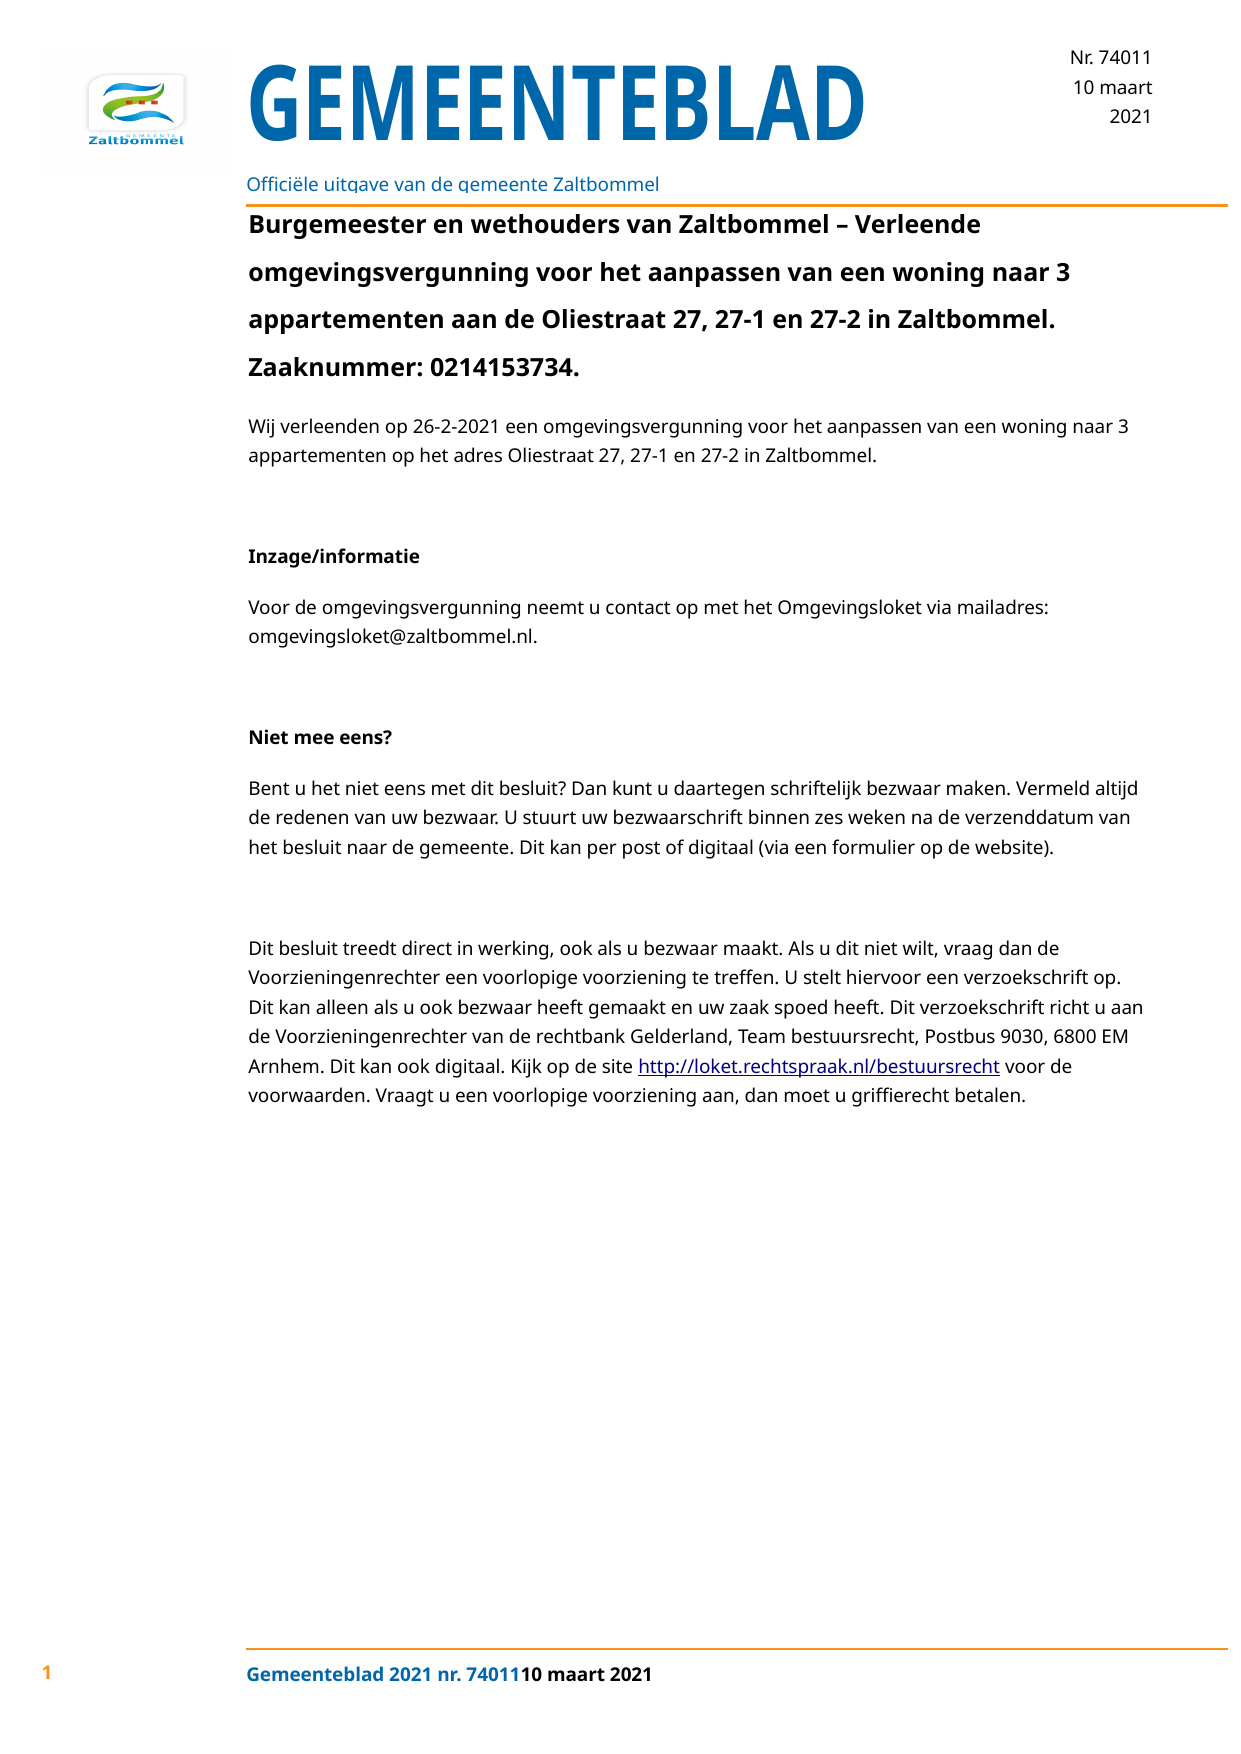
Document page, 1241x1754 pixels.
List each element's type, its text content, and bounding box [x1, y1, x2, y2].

text Bent u het niet eens met dit besluit? Dan kunt u daartegen schriftelijk bezwaar maken. Vermeld altijd de redenen van uw bezwaar. U stuurt uw bezwaarschrift binnen zes weken na de verzenddatum van het besluit naar de gemeente. Dit kan per post of digitaal (via een formulier op de website). [248, 775, 1152, 860]
picture [41, 47, 231, 172]
text Dit besluit treedt direct in werking, ook als u bezwaar maakt. Als u dit niet wilt, vraag dan de Voorzieningenrechter een voorlopige voorziening te treffen. U stelt hiervoor een verzoekschrift op. Dit kan alleen als u ook bezwaar heeft gemaakt en uw zaak spoed heeft. Dit verzoekschrift richt u aan de Voorzieningenrechter van de rechtbank Gelderland, Team bestuursrecht, Postbus 9030, 6800 EM Arnhem. Dit kan ook digitaal. Kijk op de site http://loket.rechtspraak.nl/bestuursrecht voor de voorwaarden. Vraagt u een voorlopige voorziening aan, dan moet u griffierecht betalen. [248, 935, 1152, 1108]
text Wij verleenden op 26-2-2021 een omgevingsvergunning voor het aanpassen van een woning naar 3 appartementen op het adres Oliestraat 27, 27-1 en 27-2 in Zaltbommel. [248, 413, 1152, 468]
text Niet mee eens? [248, 724, 1152, 750]
text Voor de omgevingsvergunning neemt u contact op met het Omgevingsloket via mailadres: omgevingsloket@zaltbommel.nl. [248, 594, 1152, 649]
text Inzage/informatie [248, 543, 1152, 569]
text Burgemeester en wethouders van Zaltbommel – Verleende omgevingsvergunning voor het aanpassen van een woning naar 3 appartementen aan de Oliestraat 27, 27-1 en 27-2 in Zaltbommel. Zaaknummer: 0214153734. [248, 207, 1152, 384]
